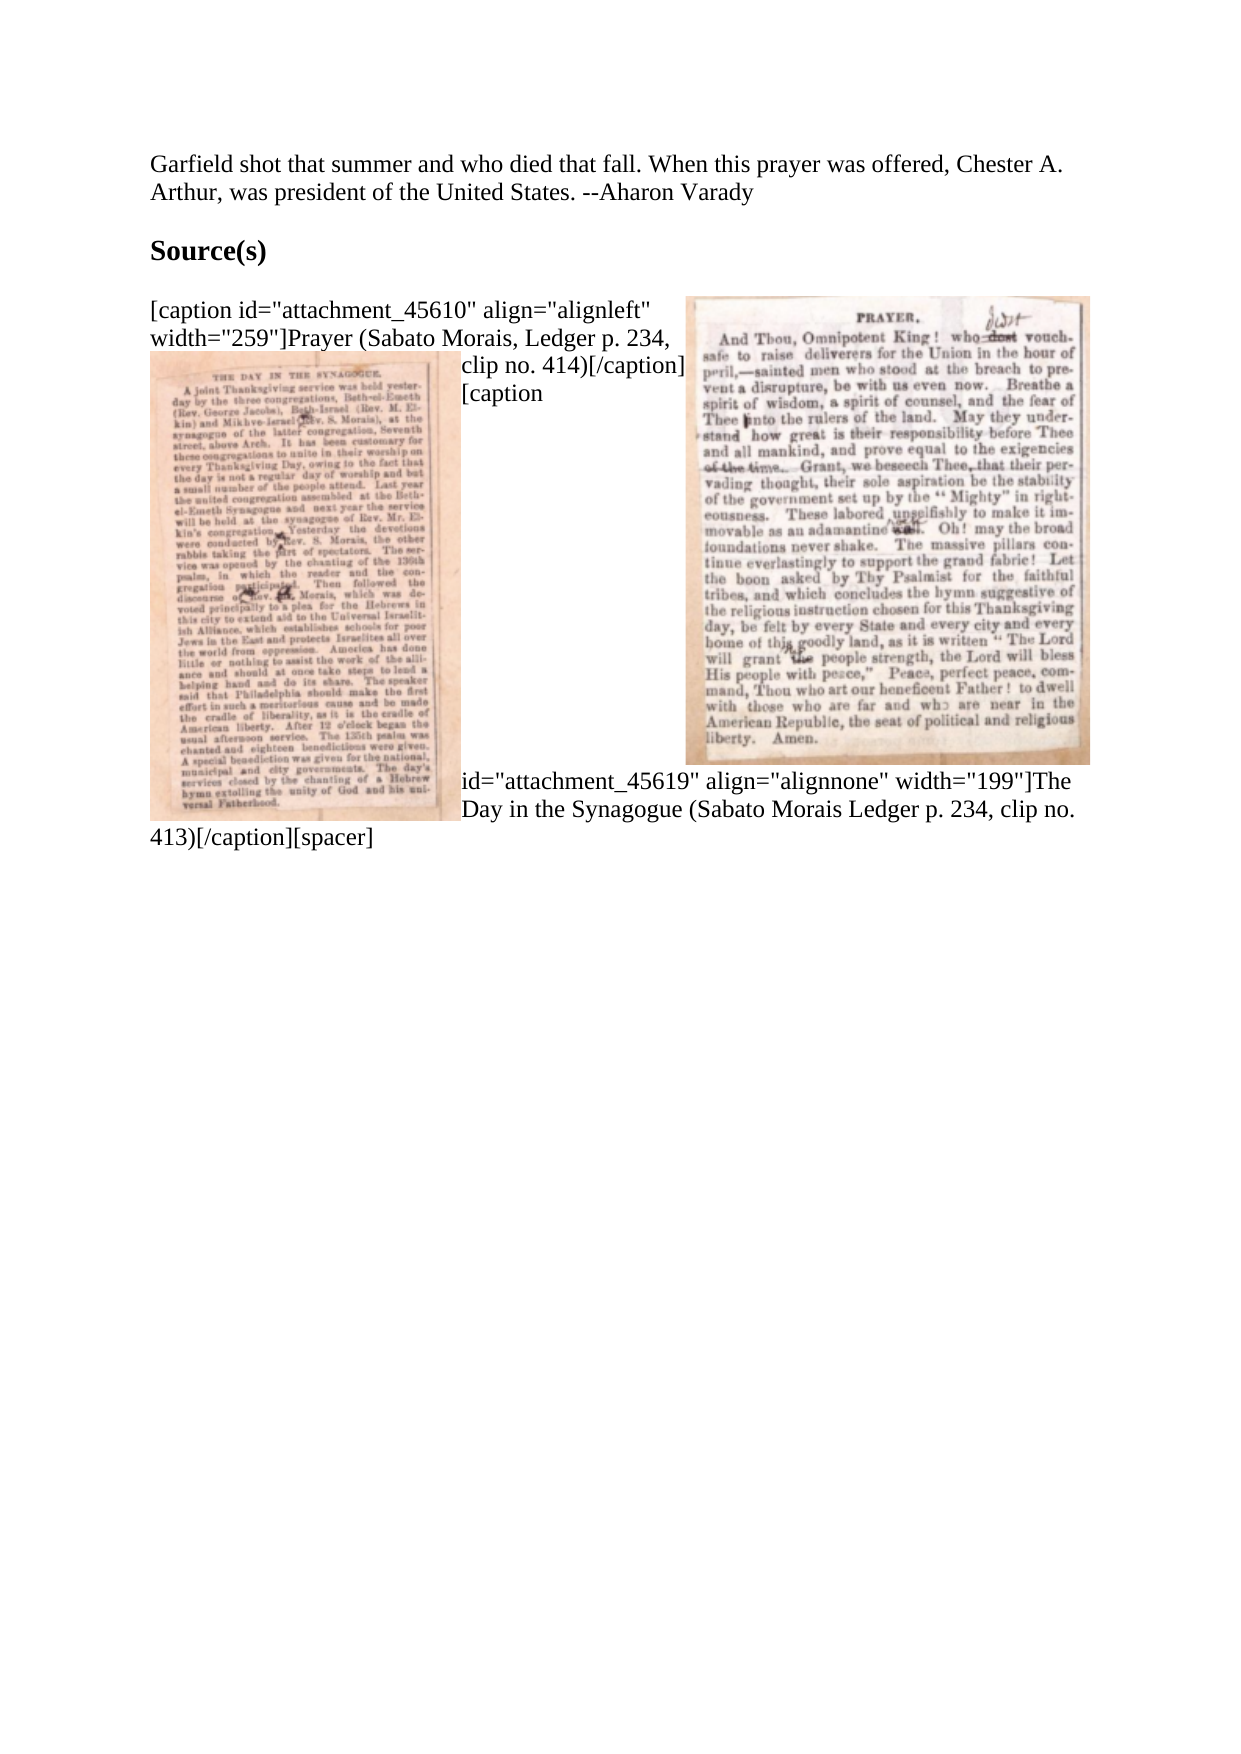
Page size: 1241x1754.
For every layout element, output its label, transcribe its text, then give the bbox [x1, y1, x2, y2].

text Garfield shot that summer and who died that fall. When this prayer was offered, Chester A. Arthur, was president of the United States. --Aharon Varady [150, 150, 1090, 205]
subtitle Source(s) [150, 235, 1090, 267]
picture [150, 351, 461, 821]
text [caption id="attachment_45610" align="alignleft" width="259"]Prayer (Sabato Morais, Ledger p. 234, clip no. 414)[/caption] [caption id="attachment_45619" align="alignnone" width="199"]The Day in the Synagogue (Sabato Morais Ledger p. 234, clip no. 413)[/caption][spacer] [150, 296, 1090, 850]
picture [685, 296, 1091, 765]
